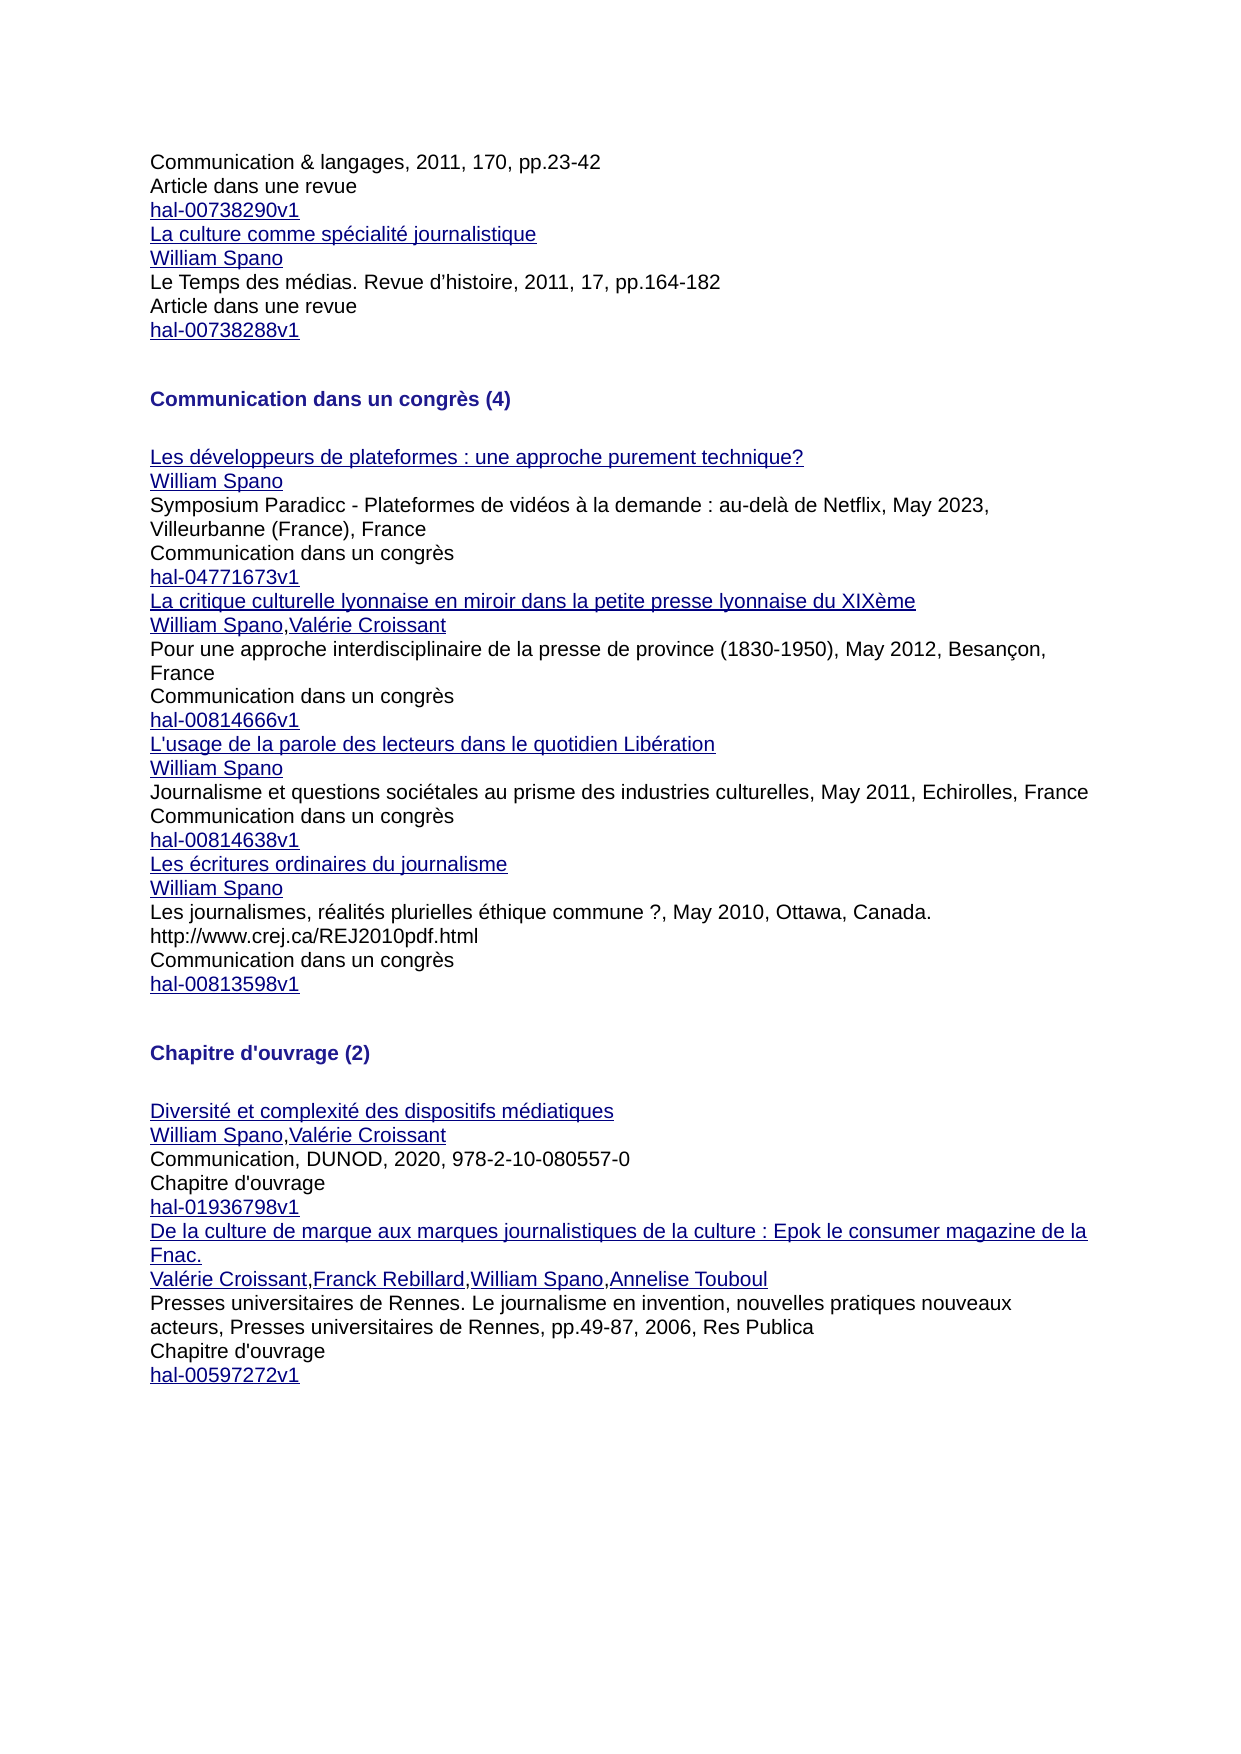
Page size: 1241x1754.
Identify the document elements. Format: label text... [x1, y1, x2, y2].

table_cell Communication & langages, 2011, 170, pp.23-42 Article dans une revue hal-00738290v1 [150, 150, 1090, 222]
table_cell La critique culturelle lyonnaise en miroir dans la petite presse lyonnaise du XIXème William Spano,Valérie Croissant Pour une approche interdisciplinaire de la presse de province (1830-1950), May 2012, Besançon, France Communication dans un congrès hal-00814666v1 [150, 589, 1090, 732]
table_cell La culture comme spécialité journalistique William Spano Le Temps des médias. Revue d’histoire, 2011, 17, pp.164-182 Article dans une revue hal-00738288v1 [150, 222, 1090, 342]
subtitle Communication dans un congrès (4) [150, 386, 1090, 410]
table_header Diversité et complexité des dispositifs médiatiques William Spano,Valérie Croissant Communication, DUNOD, 2020, 978-2-10-080557-0 Chapitre d'ouvrage hal-01936798v1 [150, 1099, 1090, 1219]
table_cell Les écritures ordinaires du journalisme William Spano Les journalismes, réalités plurielles éthique commune ?, May 2010, Ottawa, Canada. http://www.crej.ca/REJ2010pdf.html Communication dans un congrès hal-00813598v1 [150, 852, 1090, 996]
subtitle Chapitre d'ouvrage (2) [150, 1041, 1090, 1064]
table_header Les développeurs de plateformes : une approche purement technique? William Spano Symposium Paradicc - Plateformes de vidéos à la demande : au-delà de Netflix, May 2023, Villeurbanne (France), France Communication dans un congrès hal-04771673v1 [150, 445, 1090, 588]
table_cell De la culture de marque aux marques journalistiques de la culture : Epok le consumer magazine de la Fnac. Valérie Croissant,Franck Rebillard,William Spano,Annelise Touboul Presses universitaires de Rennes. Le journalisme en invention, nouvelles pratiques nouveaux acteurs, Presses universitaires de Rennes, pp.49-87, 2006, Res Publica Chapitre d'ouvrage hal-00597272v1 [150, 1219, 1090, 1386]
table_cell L'usage de la parole des lecteurs dans le quotidien Libération William Spano Journalisme et questions sociétales au prisme des industries culturelles, May 2011, Echirolles, France Communication dans un congrès hal-00814638v1 [150, 732, 1090, 852]
